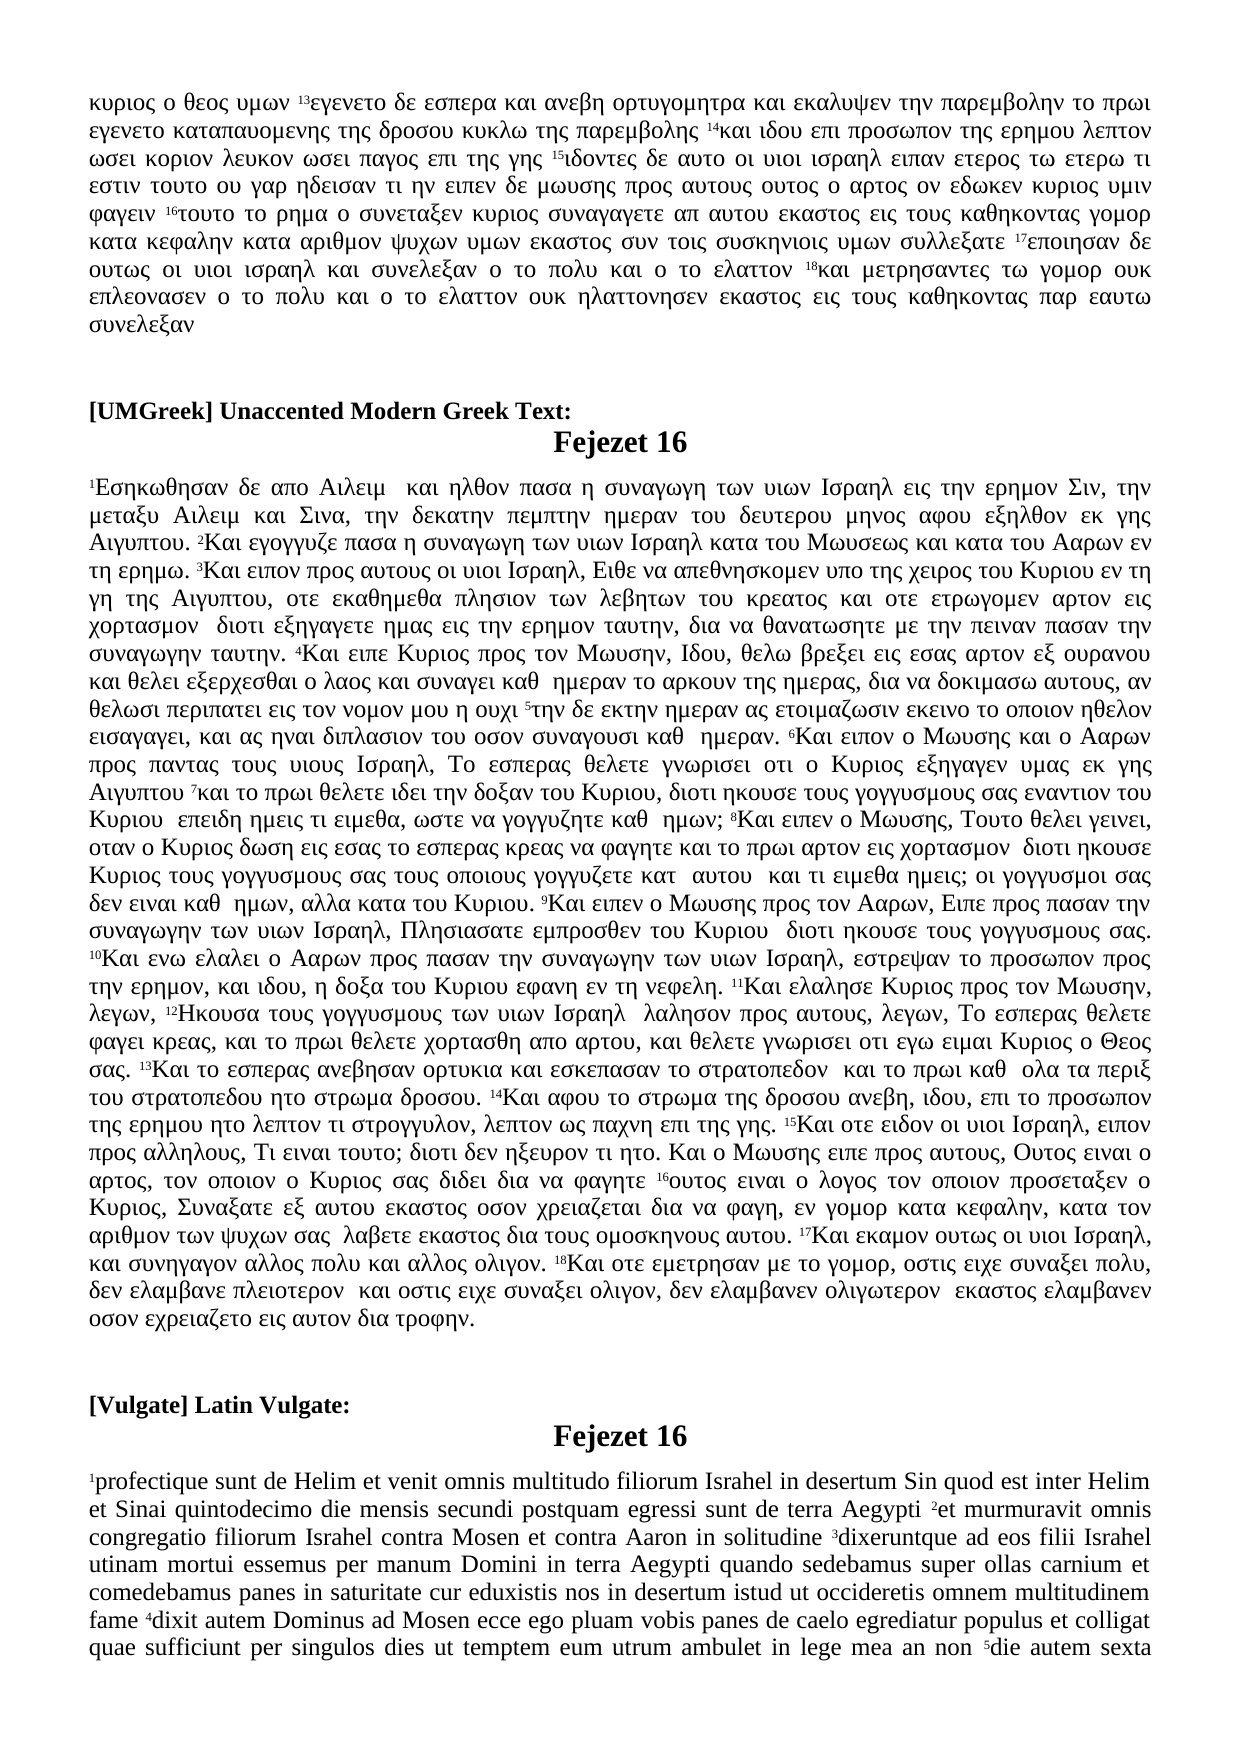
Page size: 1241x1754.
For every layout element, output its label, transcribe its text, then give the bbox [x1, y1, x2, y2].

text [Vulgate] Latin Vulgate: [88, 1391, 1152, 1419]
text 1profectique sunt de Helim et venit omnis multitudo filiorum Israhel in desertum Sin quod est inter Helim et Sinai quintodecimo die mensis secundi postquam egressi sunt de terra Aegypti 2et murmuravit omnis congregatio filiorum Israhel contra Mosen et contra Aaron in solitudine 3dixeruntque ad eos filii Israhel utinam mortui essemus per manum Domini in terra Aegypti quando sedebamus super ollas carnium et comedebamus panes in saturitate cur eduxistis nos in desertum istud ut occideretis omnem multitudinem fame 4dixit autem Dominus ad Mosen ecce ego pluam vobis panes de caelo egrediatur populus et colligat quae sufficiunt per singulos dies ut temptem eum utrum ambulet in lege mea an non 5die autem sexta [88, 1467, 1152, 1661]
text [UMGreek] Unaccented Modern Greek Text: [88, 397, 1152, 425]
text κυριος ο θεος υμων 13εγενετο δε εσπερα και ανεβη ορτυγομητρα και εκαλυψεν την παρεμβολην το πρωι εγενετο καταπαυομενης της δροσου κυκλω της παρεμβολης 14και ιδου επι προσωπον της ερημου λεπτον ωσει κοριον λευκον ωσει παγος επι της γης 15ιδοντες δε αυτο οι υιοι ισραηλ ειπαν ετερος τω ετερω τι εστιν τουτο ου γαρ ηδεισαν τι ην ειπεν δε μωυσης προς αυτους ουτος ο αρτος ον εδωκεν κυριος υμιν φαγειν 16τουτο το ρημα ο συνεταξεν κυριος συναγαγετε απ αυτου εκαστος εις τους καθηκοντας γομορ κατα κεφαλην κατα αριθμον ψυχων υμων εκαστος συν τοις συσκηνιοις υμων συλλεξατε 17εποιησαν δε ουτως οι υιοι ισραηλ και συνελεξαν ο το πολυ και ο το ελαττον 18και μετρησαντες τω γομορ ουκ επλεονασεν ο το πολυ και ο το ελαττον ουκ ηλαττονησεν εκαστος εις τους καθηκοντας παρ εαυτω συνελεξαν [88, 88, 1152, 338]
text Fejezet 16 [88, 425, 1152, 459]
text 1Εσηκωθησαν δε απο Αιλειμ και ηλθον πασα η συναγωγη των υιων Ισραηλ εις την ερημον Σιν, την μεταξυ Αιλειμ και Σινα, την δεκατην πεμπτην ημεραν του δευτερου μηνος αφου εξηλθον εκ γης Αιγυπτου. 2Και εγογγυζε πασα η συναγωγη των υιων Ισραηλ κατα του Μωυσεως και κατα του Ααρων εν τη ερημω. 3Και ειπον προς αυτους οι υιοι Ισραηλ, Ειθε να απεθνησκομεν υπο της χειρος του Κυριου εν τη γη της Αιγυπτου, οτε εκαθημεθα πλησιον των λεβητων του κρεατος και οτε ετρωγομεν αρτον εις χορτασμον διοτι εξηγαγετε ημας εις την ερημον ταυτην, δια να θανατωσητε με την πειναν πασαν την συναγωγην ταυτην. 4Και ειπε Κυριος προς τον Μωυσην, Ιδου, θελω βρεξει εις εσας αρτον εξ ουρανου και θελει εξερχεσθαι ο λαος και συναγει καθ ημεραν το αρκουν της ημερας, δια να δοκιμασω αυτους, αν θελωσι περιπατει εις τον νομον μου η ουχι 5την δε εκτην ημεραν ας ετοιμαζωσιν εκεινο το οποιον ηθελον εισαγαγει, και ας ηναι διπλασιον του οσον συναγουσι καθ ημεραν. 6Και ειπον ο Μωυσης και ο Ααρων προς παντας τους υιους Ισραηλ, Το εσπερας θελετε γνωρισει οτι ο Κυριος εξηγαγεν υμας εκ γης Αιγυπτου 7και το πρωι θελετε ιδει την δοξαν του Κυριου, διοτι ηκουσε τους γογγυσμους σας εναντιον του Κυριου επειδη ημεις τι ειμεθα, ωστε να γογγυζητε καθ ημων; 8Και ειπεν ο Μωυσης, Τουτο θελει γεινει, οταν ο Κυριος δωση εις εσας το εσπερας κρεας να φαγητε και το πρωι αρτον εις χορτασμον διοτι ηκουσε Κυριος τους γογγυσμους σας τους οποιους γογγυζετε κατ αυτου και τι ειμεθα ημεις; οι γογγυσμοι σας δεν ειναι καθ ημων, αλλα κατα του Κυριου. 9Και ειπεν ο Μωυσης προς τον Ααρων, Ειπε προς πασαν την συναγωγην των υιων Ισραηλ, Πλησιασατε εμπροσθεν του Κυριου διοτι ηκουσε τους γογγυσμους σας. 10Και ενω ελαλει ο Ααρων προς πασαν την συναγωγην των υιων Ισραηλ, εστρεψαν το προσωπον προς την ερημον, και ιδου, η δοξα του Κυριου εφανη εν τη νεφελη. 11Και ελαλησε Κυριος προς τον Μωυσην, λεγων, 12Ηκουσα τους γογγυσμους των υιων Ισραηλ λαλησον προς αυτους, λεγων, Το εσπερας θελετε φαγει κρεας, και το πρωι θελετε χορτασθη απο αρτου, και θελετε γνωρισει οτι εγω ειμαι Κυριος ο Θεος σας. 13Και το εσπερας ανεβησαν ορτυκια και εσκεπασαν το στρατοπεδον και το πρωι καθ ολα τα περιξ του στρατοπεδου ητο στρωμα δροσου. 14Και αφου το στρωμα της δροσου ανεβη, ιδου, επι το προσωπον της ερημου ητο λεπτον τι στρογγυλον, λεπτον ως παχνη επι της γης. 15Και οτε ειδον οι υιοι Ισραηλ, ειπον προς αλληλους, Τι ειναι τουτο; διοτι δεν ηξευρον τι ητο. Και ο Μωυσης ειπε προς αυτους, Ουτος ειναι ο αρτος, τον οποιον ο Κυριος σας διδει δια να φαγητε 16ουτος ειναι ο λογος τον οποιον προσεταξεν ο Κυριος, Συναξατε εξ αυτου εκαστος οσον χρειαζεται δια να φαγη, εν γομορ κατα κεφαλην, κατα τον αριθμον των ψυχων σας λαβετε εκαστος δια τους ομοσκηνους αυτου. 17Και εκαμον ουτως οι υιοι Ισραηλ, και συνηγαγον αλλος πολυ και αλλος ολιγον. 18Και οτε εμετρησαν με το γομορ, οστις ειχε συναξει πολυ, δεν ελαμβανε πλειοτερον και οστις ειχε συναξει ολιγον, δεν ελαμβανεν ολιγωτερον εκαστος ελαμβανεν οσον εχρειαζετο εις αυτον δια τροφην. [88, 473, 1152, 1332]
text Fejezet 16 [88, 1419, 1152, 1453]
